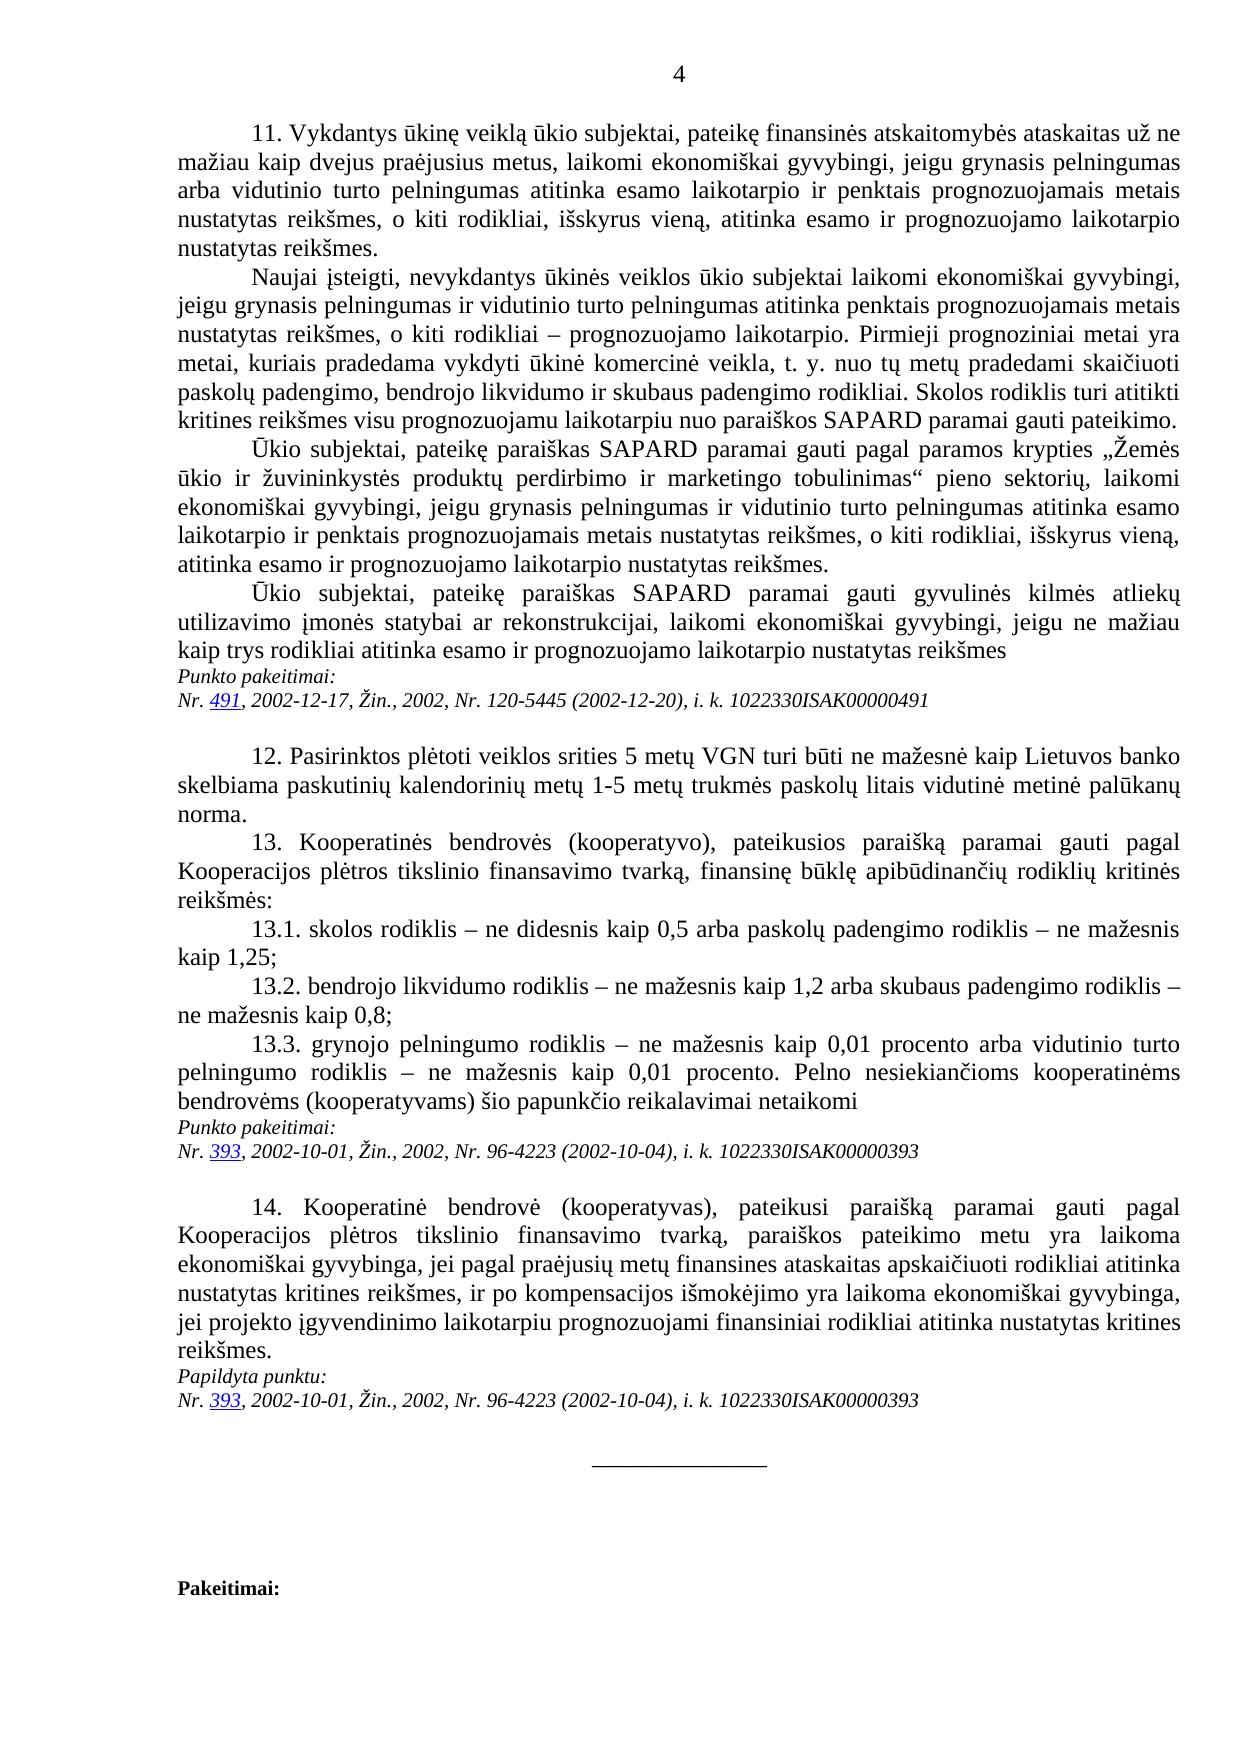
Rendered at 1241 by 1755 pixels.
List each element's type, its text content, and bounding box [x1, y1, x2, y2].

text 12. Pasirinktos plėtoti veiklos srities 5 metų VGN turi būti ne mažesnė kaip Lietuvos banko skelbiama paskutinių kalendorinių metų 1-5 metų trukmės paskolų litais vidutinė metinė palūkanų norma. [177, 741, 1181, 827]
text ______________ [177, 1441, 1181, 1470]
text Nr. 491, 2002-12-17, Žin., 2002, Nr. 120-5445 (2002-12-20), i. k. 1022330ISAK00000491 [177, 688, 1181, 712]
text 13.1. skolos rodiklis – ne didesnis kaip 0,5 arba paskolų padengimo rodiklis – ne mažesnis kaip 1,25; [177, 914, 1181, 971]
text Pakeitimai: [177, 1576, 1181, 1600]
text 13. Kooperatinės bendrovės (kooperatyvo), pateikusios paraišką paramai gauti pagal Kooperacijos plėtros tikslinio finansavimo tvarką, finansinę būklę apibūdinančių rodiklių kritinės reikšmės: [177, 827, 1181, 914]
text 14. Kooperatinė bendrovė (kooperatyvas), pateikusi paraišką paramai gauti pagal Kooperacijos plėtros tikslinio finansavimo tvarką, paraiškos pateikimo metu yra laikoma ekonomiškai gyvybinga, jei pagal praėjusių metų finansines ataskaitas apskaičiuoti rodikliai atitinka nustatytas kritines reikšmes, ir po kompensacijos išmokėjimo yra laikoma ekonomiškai gyvybinga, jei projekto įgyvendinimo laikotarpiu prognozuojami finansiniai rodikliai atitinka nustatytas kritines reikšmes. [177, 1192, 1181, 1364]
text 13.3. grynojo pelningumo rodiklis – ne mažesnis kaip 0,01 procento arba vidutinio turto pelningumo rodiklis – ne mažesnis kaip 0,01 procento. Pelno nesiekiančioms kooperatinėms bendrovėms (kooperatyvams) šio papunkčio reikalavimai netaikomi [177, 1029, 1181, 1115]
text Punkto pakeitimai: [177, 1115, 1181, 1139]
text Punkto pakeitimai: [177, 664, 1181, 688]
text 13.2. bendrojo likvidumo rodiklis – ne mažesnis kaip 1,2 arba skubaus padengimo rodiklis – ne mažesnis kaip 0,8; [177, 971, 1181, 1029]
text 11. Vykdantys ūkinę veiklą ūkio subjektai, pateikę finansinės atskaitomybės ataskaitas už ne mažiau kaip dvejus praėjusius metus, laikomi ekonomiškai gyvybingi, jeigu grynasis pelningumas arba vidutinio turto pelningumas atitinka esamo laikotarpio ir penktais prognozuojamais metais nustatytas reikšmes, o kiti rodikliai, išskyrus vieną, atitinka esamo ir prognozuojamo laikotarpio nustatytas reikšmes. [177, 118, 1181, 262]
text Nr. 393, 2002-10-01, Žin., 2002, Nr. 96-4223 (2002-10-04), i. k. 1022330ISAK00000393 [177, 1139, 1181, 1163]
text Ūkio subjektai, pateikę paraiškas SAPARD paramai gauti gyvulinės kilmės atliekų utilizavimo įmonės statybai ar rekonstrukcijai, laikomi ekonomiškai gyvybingi, jeigu ne mažiau kaip trys rodikliai atitinka esamo ir prognozuojamo laikotarpio nustatytas reikšmes [177, 578, 1181, 664]
text Ūkio subjektai, pateikę paraiškas SAPARD paramai gauti pagal paramos krypties „Žemės ūkio ir žuvininkystės produktų perdirbimo ir marketingo tobulinimas“ pieno sektorių, laikomi ekonomiškai gyvybingi, jeigu grynasis pelningumas ir vidutinio turto pelningumas atitinka esamo laikotarpio ir penktais prognozuojamais metais nustatytas reikšmes, o kiti rodikliai, išskyrus vieną, atitinka esamo ir prognozuojamo laikotarpio nustatytas reikšmes. [177, 434, 1181, 578]
text Naujai įsteigti, nevykdantys ūkinės veiklos ūkio subjektai laikomi ekonomiškai gyvybingi, jeigu grynasis pelningumas ir vidutinio turto pelningumas atitinka penktais prognozuojamais metais nustatytas reikšmes, o kiti rodikliai – prognozuojamo laikotarpio. Pirmieji prognoziniai metai yra metai, kuriais pradedama vykdyti ūkinė komercinė veikla, t. y. nuo tų metų pradedami skaičiuoti paskolų padengimo, bendrojo likvidumo ir skubaus padengimo rodikliai. Skolos rodiklis turi atitikti kritines reikšmes visu prognozuojamu laikotarpiu nuo paraiškos SAPARD paramai gauti pateikimo. [177, 262, 1181, 434]
text Nr. 393, 2002-10-01, Žin., 2002, Nr. 96-4223 (2002-10-04), i. k. 1022330ISAK00000393 [177, 1388, 1181, 1412]
text Papildyta punktu: [177, 1364, 1181, 1388]
